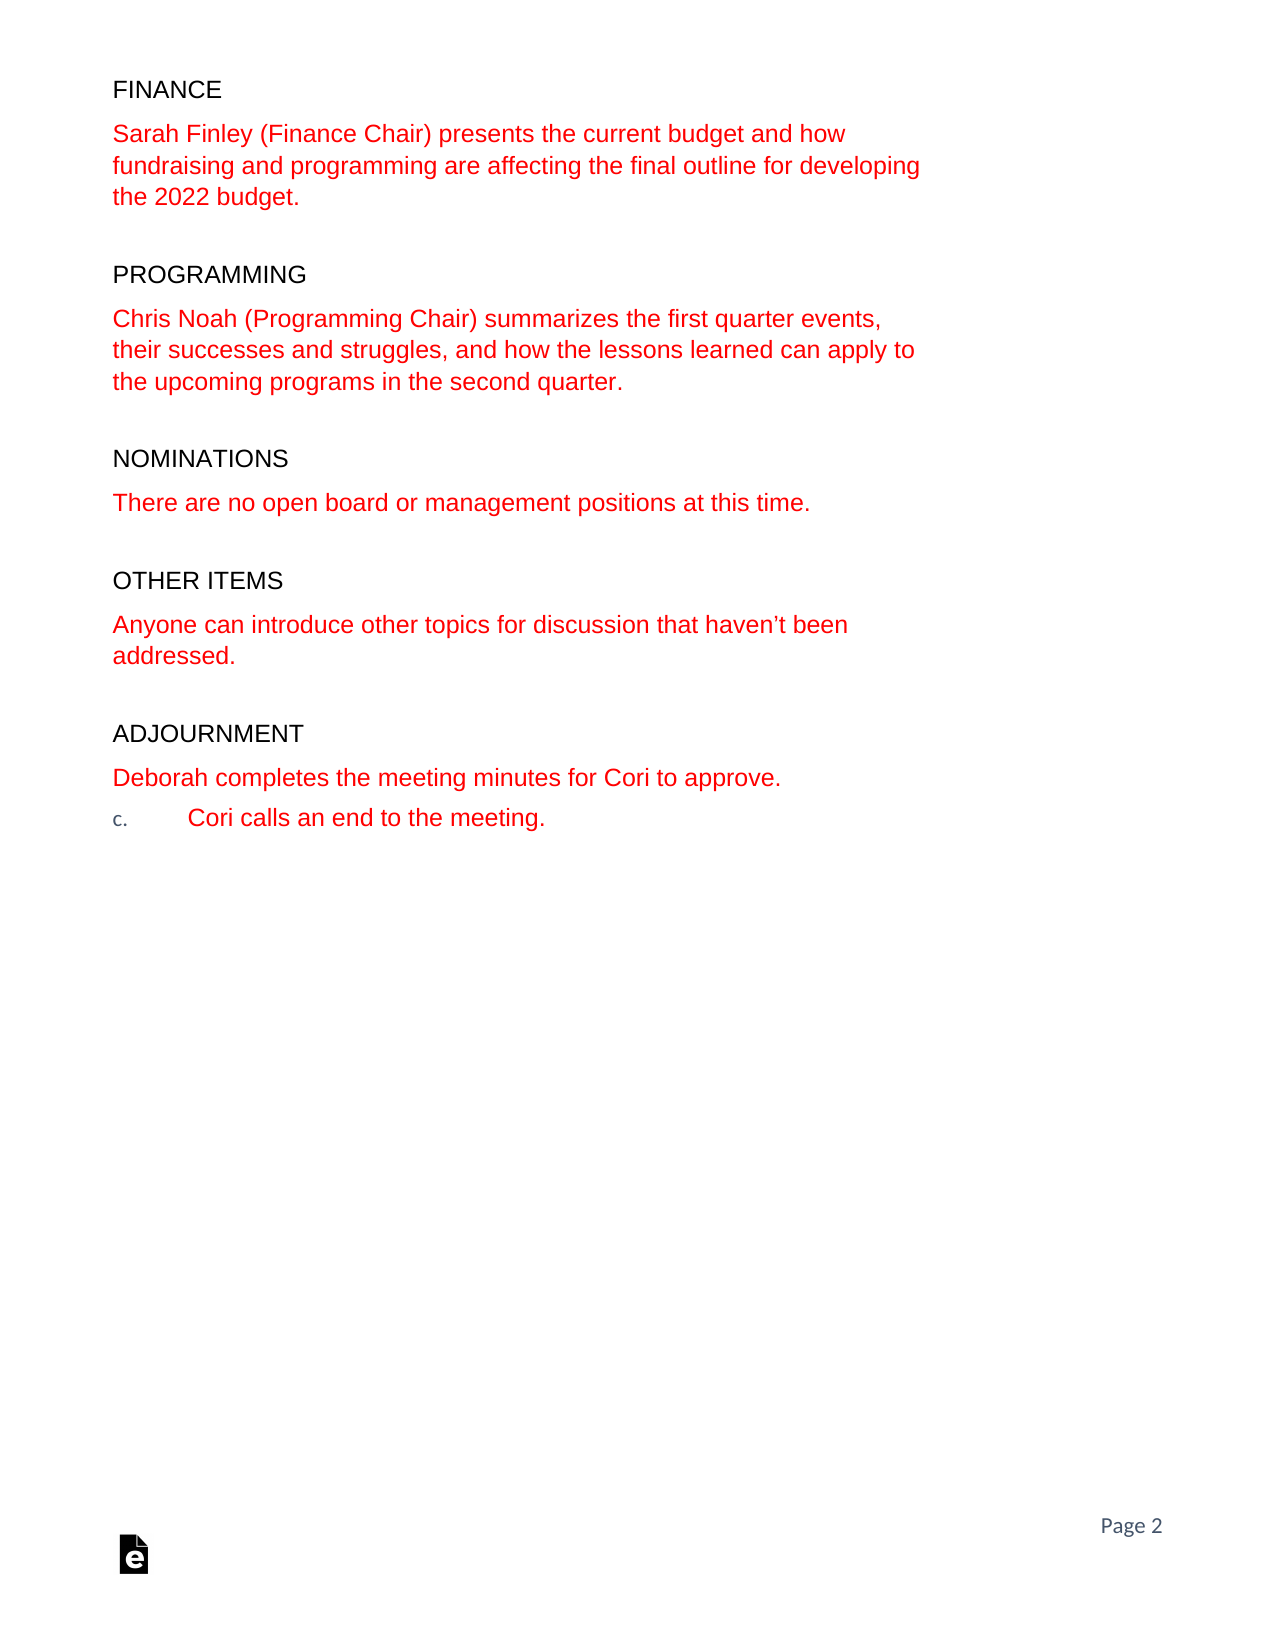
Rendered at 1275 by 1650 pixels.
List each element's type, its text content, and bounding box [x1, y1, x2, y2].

subtitle PROGRAMMING [112, 259, 937, 288]
subtitle NOMINATIONS [112, 444, 937, 473]
subtitle OTHER ITEMS [112, 566, 937, 594]
subtitle There are no open board or management positions at this time. [112, 488, 937, 517]
subtitle FINANCE [112, 75, 937, 104]
subtitle Deborah completes the meeting minutes for Cori to approve. [112, 763, 937, 791]
subtitle Anyone can introduce other topics for discussion that haven’t been addressed. [112, 610, 937, 670]
subtitle Chris Noah (Programming Chair) summarizes the first quarter events, their successes and struggles, and how the lessons learned can apply to the upcoming programs in the second quarter. [112, 304, 937, 396]
subtitle ADJOURNMENT [112, 719, 937, 747]
subtitle Cori calls an end to the meeting. [112, 803, 937, 832]
subtitle Sarah Finley (Finance Chair) presents the current budget and how fundraising and programming are affecting the final outline for developing the 2022 budget. [112, 119, 937, 211]
